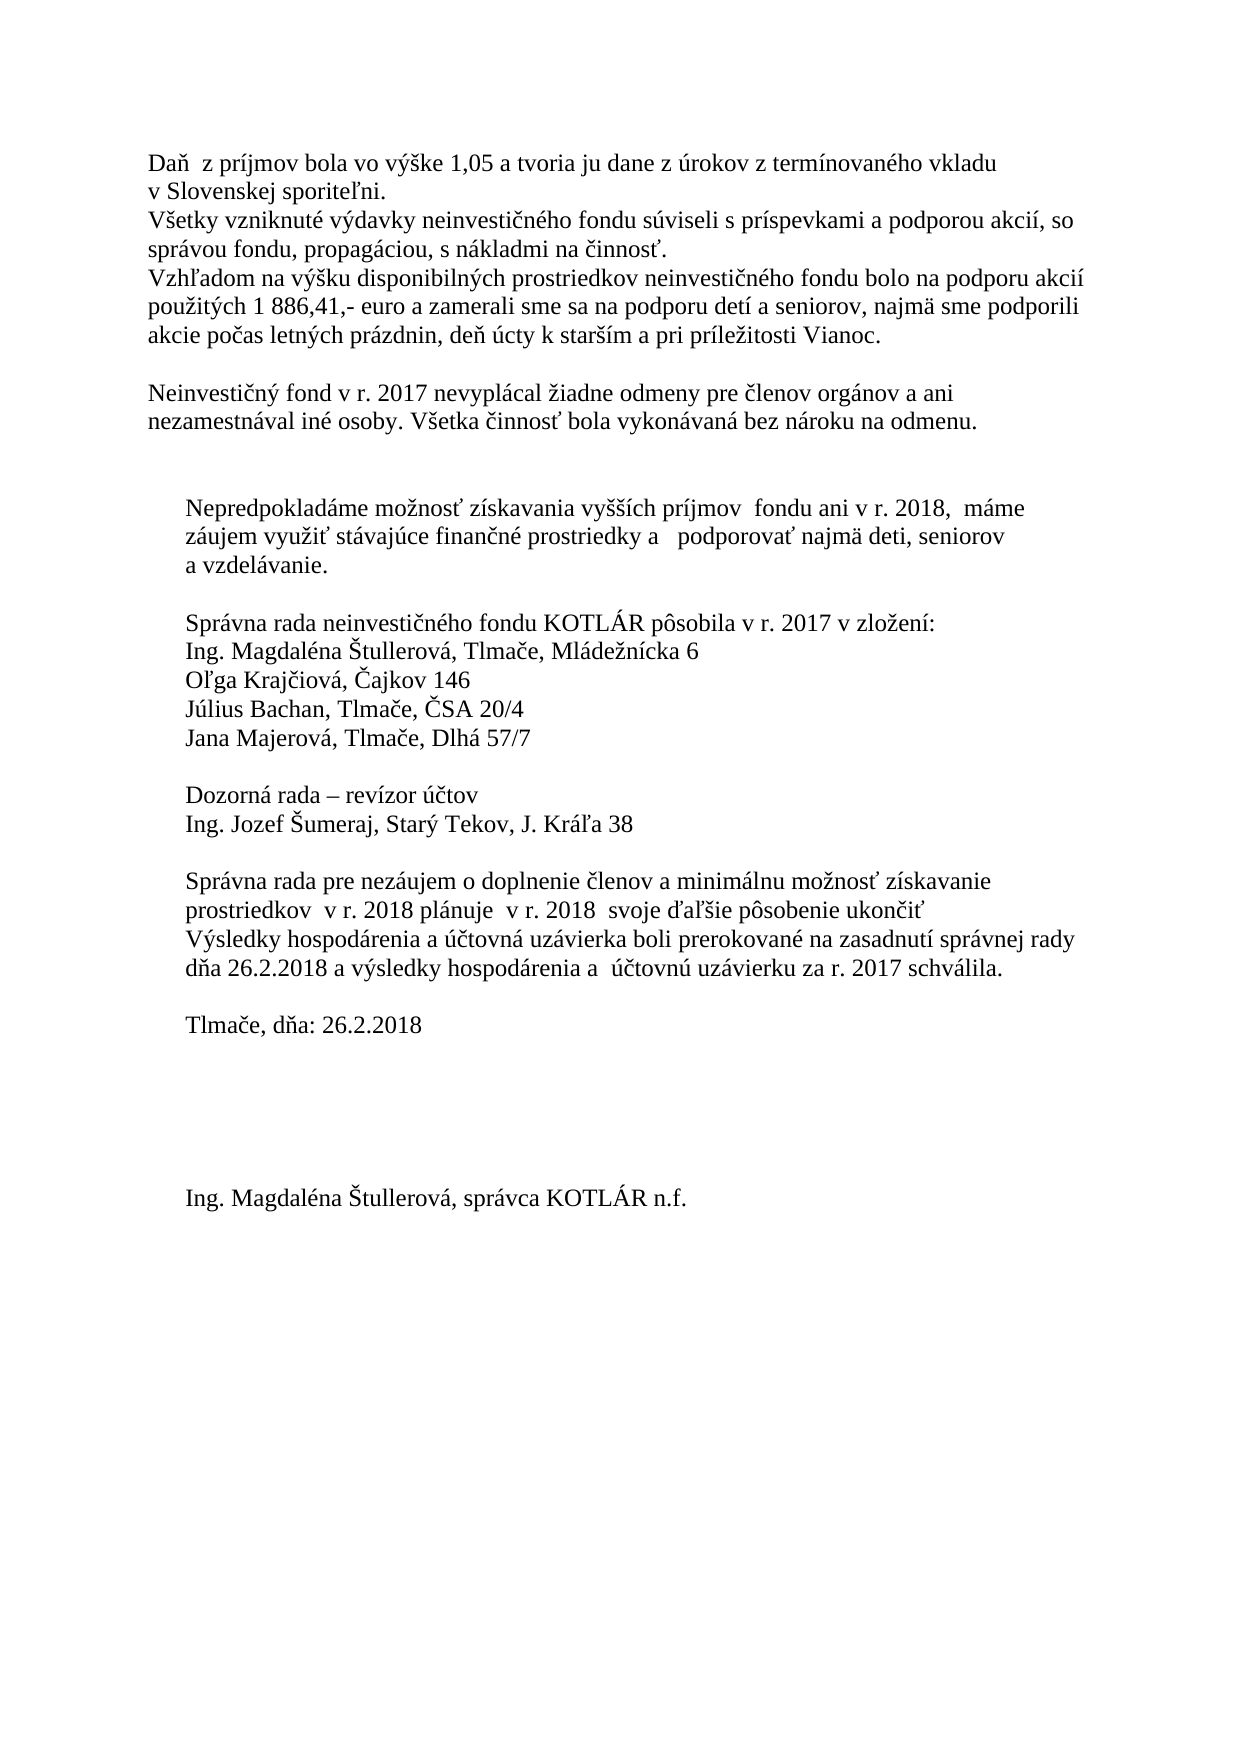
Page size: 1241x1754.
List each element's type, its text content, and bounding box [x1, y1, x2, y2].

text Ing. Magdaléna Štullerová, Tlmače, Mládežnícka 6 [185, 636, 1093, 665]
text Všetky vzniknuté výdavky neinvestičného fondu súviseli s príspevkami a podporou akcií, so správou fondu, propagáciou, s nákladmi na činnosť. [148, 205, 1093, 263]
text Dozorná rada – revízor účtov [185, 780, 1093, 809]
text Nepredpokladáme možnosť získavania vyšších príjmov fondu ani v r. 2018, máme záujem využiť stávajúce finančné prostriedky a podporovať najmä deti, seniorov a vzdelávanie. [185, 493, 1093, 579]
text Jana Majerová, Tlmače, Dlhá 57/7 [185, 723, 1093, 751]
text Vzhľadom na výšku disponibilných prostriedkov neinvestičného fondu bolo na podporu akcií použitých 1 886,41,- euro a zamerali sme sa na podporu detí a seniorov, najmä sme podporili akcie počas letných prázdnin, deň úcty k starším a pri príležitosti Vianoc. [148, 263, 1093, 349]
text Július Bachan, Tlmače, ČSA 20/4 [185, 694, 1093, 723]
text Ing. Magdaléna Štullerová, správca KOTLÁR n.f. [185, 1183, 1093, 1211]
text Ing. Jozef Šumeraj, Starý Tekov, J. Kráľa 38 [185, 809, 1093, 838]
text Výsledky hospodárenia a účtovná uzávierka boli prerokované na zasadnutí správnej rady [185, 924, 1093, 953]
text dňa 26.2.2018 a výsledky hospodárenia a účtovnú uzávierku za r. 2017 schválila. [185, 953, 1093, 981]
text Tlmače, dňa: 26.2.2018 [185, 1010, 1093, 1039]
text Oľga Krajčiová, Čajkov 146 [185, 665, 1093, 694]
text Daň z príjmov bola vo výške 1,05 a tvoria ju dane z úrokov z termínovaného vkladu v Slovenskej sporiteľni. [148, 148, 1093, 205]
text Správna rada pre nezáujem o doplnenie členov a minimálnu možnosť získavanie prostriedkov v r. 2018 plánuje v r. 2018 svoje ďaľšie pôsobenie ukončiť [185, 866, 1093, 924]
text Správna rada neinvestičného fondu KOTLÁR pôsobila v r. 2017 v zložení: [185, 608, 1093, 636]
text Neinvestičný fond v r. 2017 nevyplácal žiadne odmeny pre členov orgánov a ani nezamestnával iné osoby. Všetka činnosť bola vykonávaná bez nároku na odmenu. [148, 378, 1093, 435]
